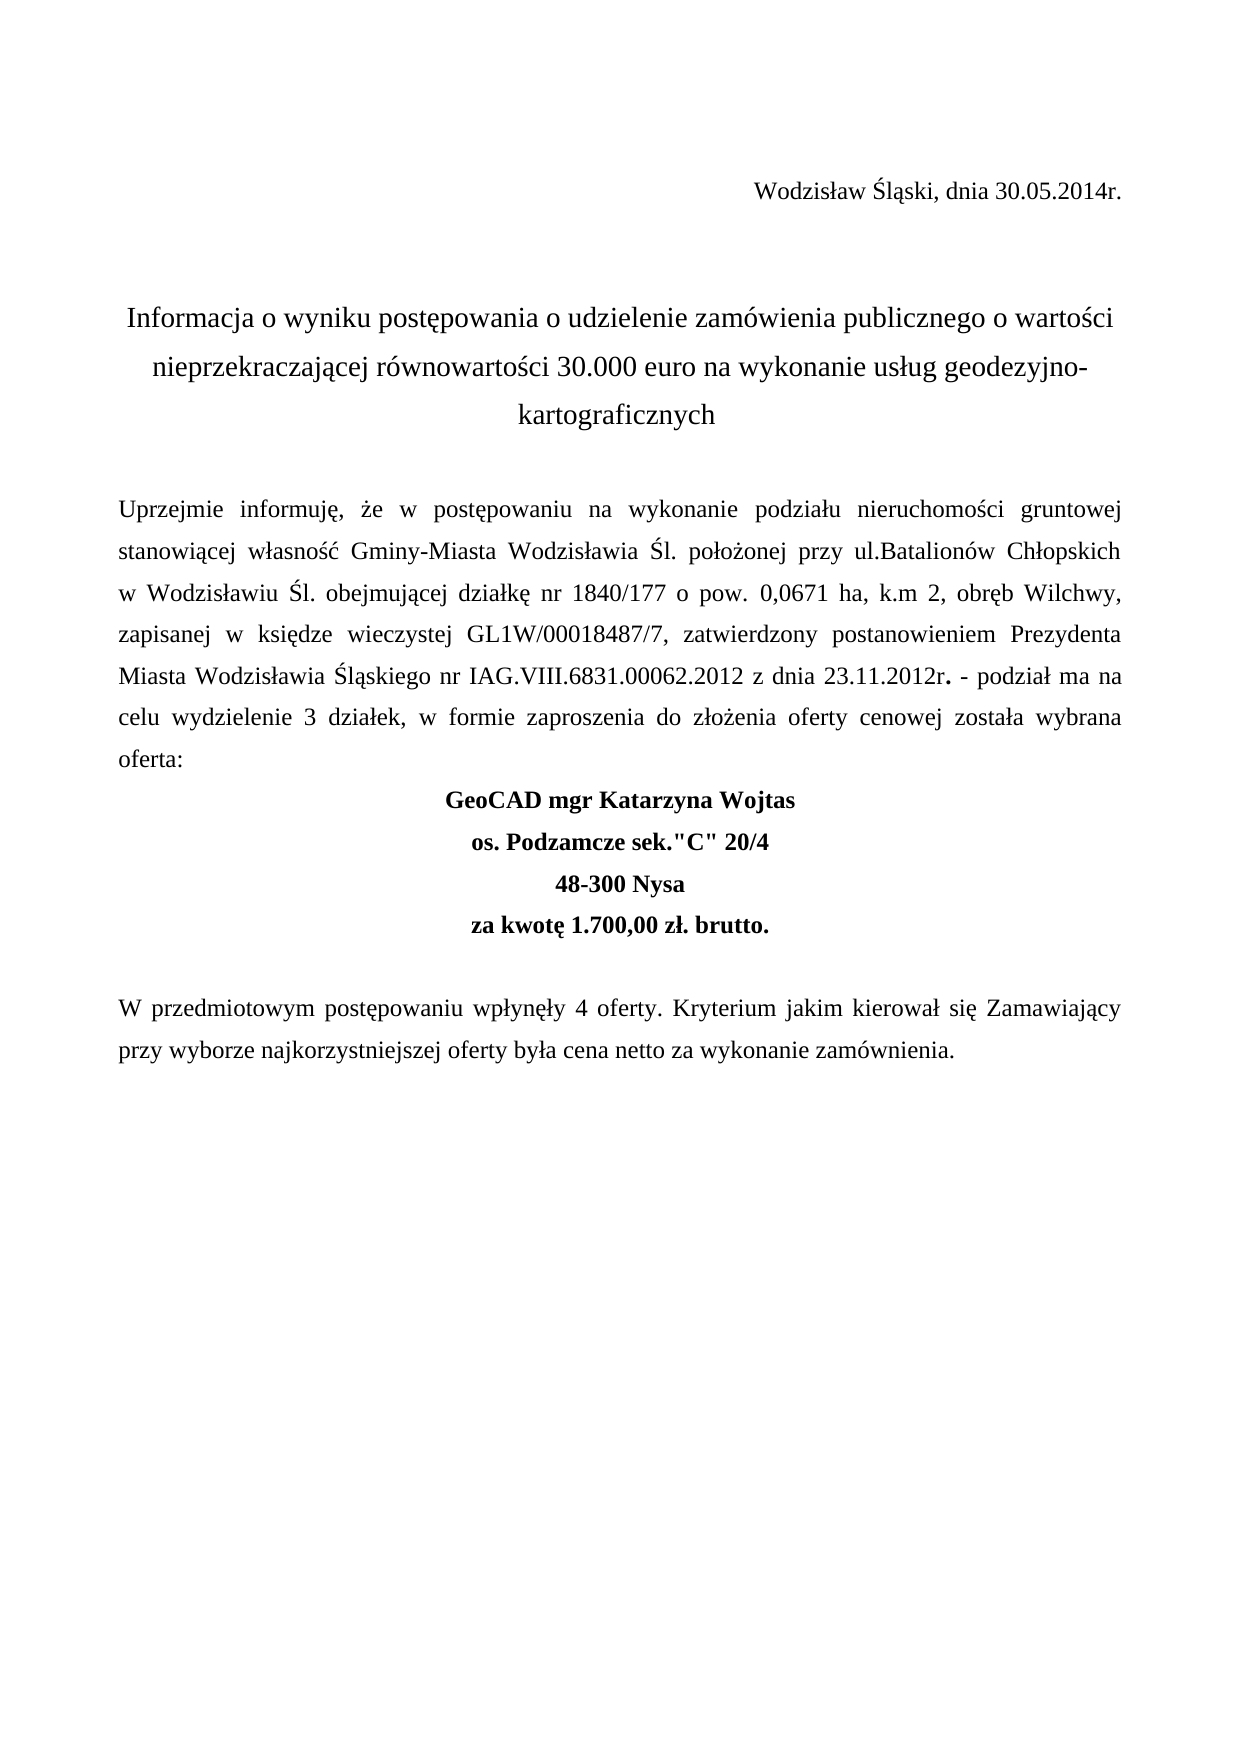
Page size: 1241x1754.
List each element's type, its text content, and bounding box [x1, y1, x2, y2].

text Wodzisław Śląski, dnia 30.05.2014r. [118, 177, 1122, 205]
text za kwotę 1.700,00 zł. brutto. [118, 911, 1122, 939]
text Informacja o wyniku postępowania o udzielenie zamówienia publicznego o wartości nieprzekraczającej równowartości 30.000 euro na wykonanie usług geodezyjno-kartograficznych [118, 302, 1122, 431]
text W przedmiotowym postępowaniu wpłynęły 4 oferty. Kryterium jakim kierował się Zamawiający przy wyborze najkorzystniejszej oferty była cena netto za wykonanie zamównienia. [118, 994, 1122, 1064]
text os. Podzamcze sek."C" 20/4 [118, 828, 1122, 856]
text Uprzejmie informuję, że w postępowaniu na wykonanie podziału nieruchomości gruntowej stanowiącej własność Gminy-Miasta Wodzisławia Śl. położonej przy ul.Batalionów Chłopskich w Wodzisławiu Śl. obejmującej działkę nr 1840/177 o pow. 0,0671 ha, k.m 2, obręb Wilchwy, zapisanej w księdze wieczystej GL1W/00018487/7, zatwierdzony postanowieniem Prezydenta Miasta Wodzisławia Śląskiego nr IAG.VIII.6831.00062.2012 z dnia 23.11.2012r. - podział ma na celu wydzielenie 3 działek, w formie zaproszenia do złożenia oferty cenowej została wybrana oferta: [118, 496, 1122, 773]
